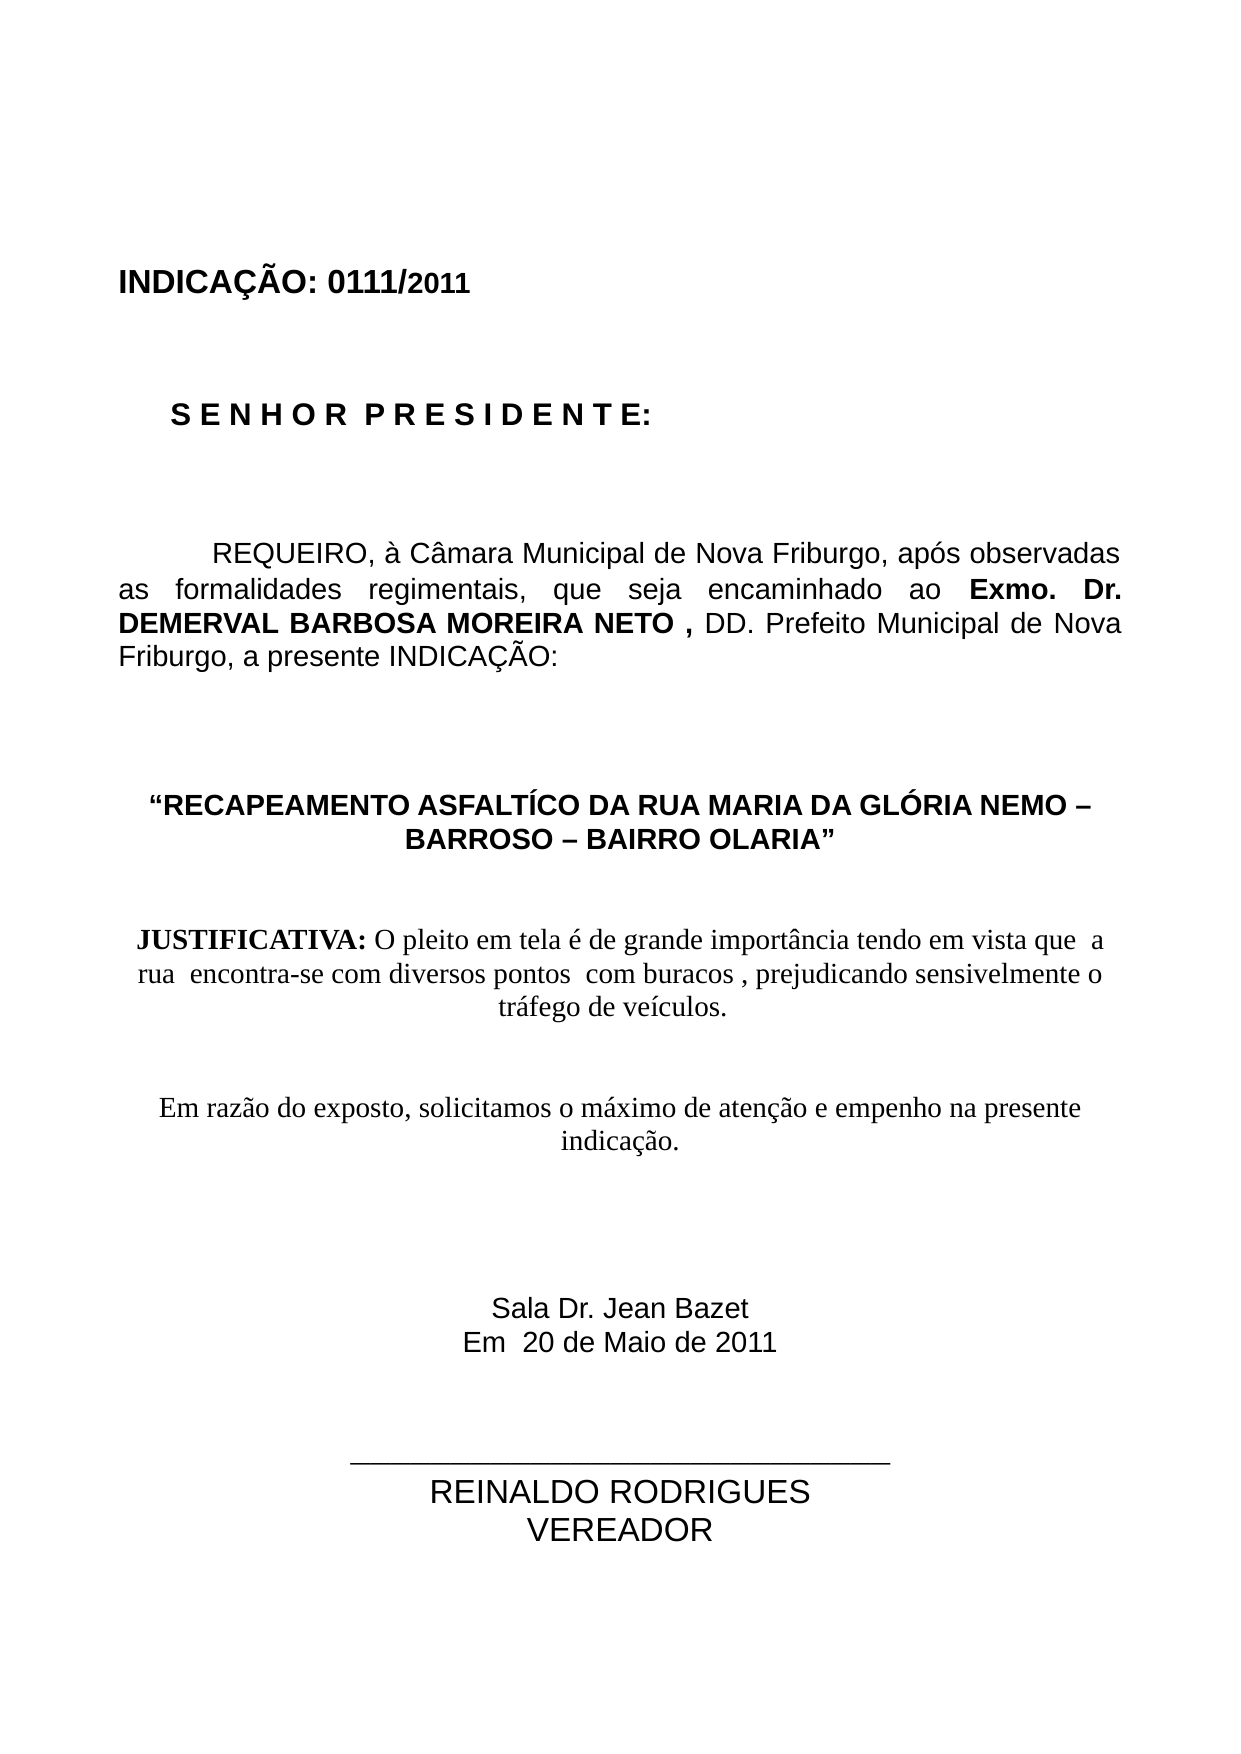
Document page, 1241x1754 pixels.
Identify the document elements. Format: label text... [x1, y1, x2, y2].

text Em razão do exposto, solicitamos o máximo de atenção e empenho na presente indicação. [118, 1090, 1122, 1157]
text JUSTIFICATIVA: O pleito em tela é de grande importância tendo em vista que a rua encontra-se com diversos pontos com buracos , prejudicando sensivelmente o tráfego de veículos. [118, 922, 1122, 1023]
text Em 20 de Maio de 2011 [118, 1325, 1122, 1358]
text INDICAÇÃO: 0111/2011 [118, 262, 1122, 300]
text Sala Dr. Jean Bazet [118, 1291, 1122, 1325]
text S E N H O R P R E S I D E N T E: [118, 396, 1122, 432]
text “RECAPEAMENTO ASFALTÍCO DA RUA MARIA DA GLÓRIA NEMO – BARROSO – BAIRRO OLARIA” [118, 788, 1122, 855]
text REQUEIRO, à Câmara Municipal de Nova Friburgo, após observadas as formalidades regimentais, que seja encaminhado ao Exmo. Dr. DEMERVAL BARBOSA MOREIRA NETO , DD. Prefeito Municipal de Nova Friburgo, a presente INDICAÇÃO: [118, 536, 1122, 673]
text ___________________________ [118, 1434, 1122, 1472]
text VEREADOR [118, 1510, 1122, 1549]
text REINALDO RODRIGUES [118, 1472, 1122, 1510]
